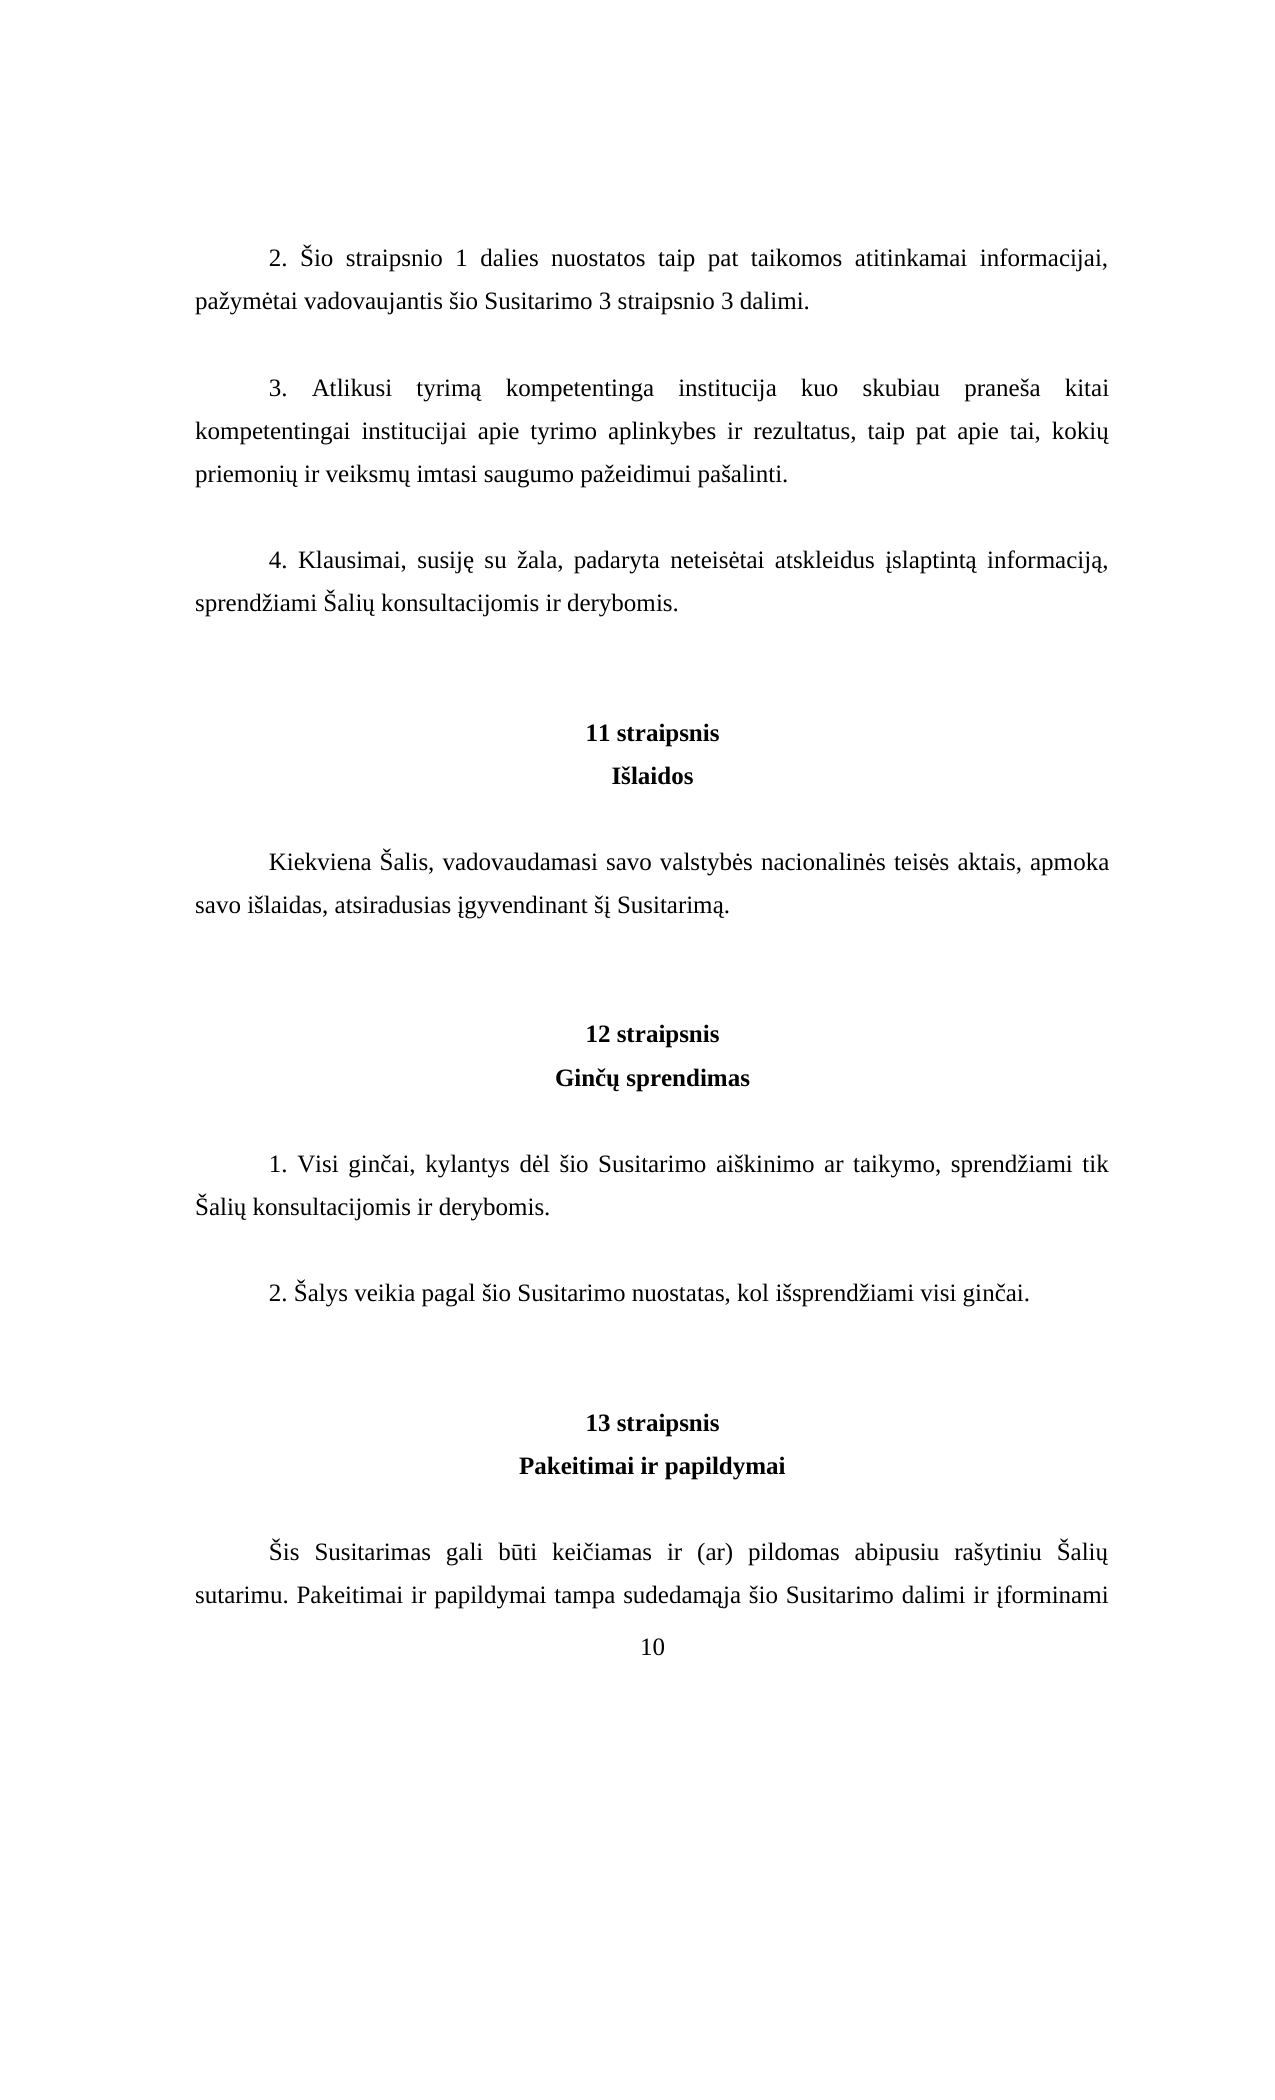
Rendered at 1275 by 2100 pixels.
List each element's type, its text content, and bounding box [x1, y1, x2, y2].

text Ginčų sprendimas [195, 1063, 1110, 1091]
text 2. Šalys veikia pagal šio Susitarimo nuostatas, kol išsprendžiami visi ginčai. [195, 1278, 1110, 1307]
text Šis Susitarimas gali būti keičiamas ir (ar) pildomas abipusiu rašytiniu Šalių sutarimu. Pakeitimai ir papildymai tampa sudedamąja šio Susitarimo dalimi ir įforminami [195, 1537, 1110, 1609]
text Išlaidos [195, 761, 1110, 789]
text Pakeitimai ir papildymai [195, 1451, 1110, 1479]
text 2. Šio straipsnio 1 dalies nuostatos taip pat taikomos atitinkamai informacijai, pažymėtai vadovaujantis šio Susitarimo 3 straipsnio 3 dalimi. [195, 243, 1110, 315]
text 3. Atlikusi tyrimą kompetentinga institucija kuo skubiau praneša kitai kompetentingai institucijai apie tyrimo aplinkybes ir rezultatus, taip pat apie tai, kokių priemonių ir veiksmų imtasi saugumo pažeidimui pašalinti. [195, 373, 1110, 488]
text 11 straipsnis [195, 718, 1110, 746]
text Kiekviena Šalis, vadovaudamasi savo valstybės nacionalinės teisės aktais, apmoka savo išlaidas, atsiradusias įgyvendinant šį Susitarimą. [195, 847, 1110, 919]
text 12 straipsnis [195, 1019, 1110, 1048]
text 4. Klausimai, susiję su žala, padaryta neteisėtai atskleidus įslaptintą informaciją, sprendžiami Šalių konsultacijomis ir derybomis. [195, 545, 1110, 617]
text 13 straipsnis [195, 1408, 1110, 1436]
text 1. Visi ginčai, kylantys dėl šio Susitarimo aiškinimo ar taikymo, sprendžiami tik Šalių konsultacijomis ir derybomis. [195, 1149, 1110, 1221]
